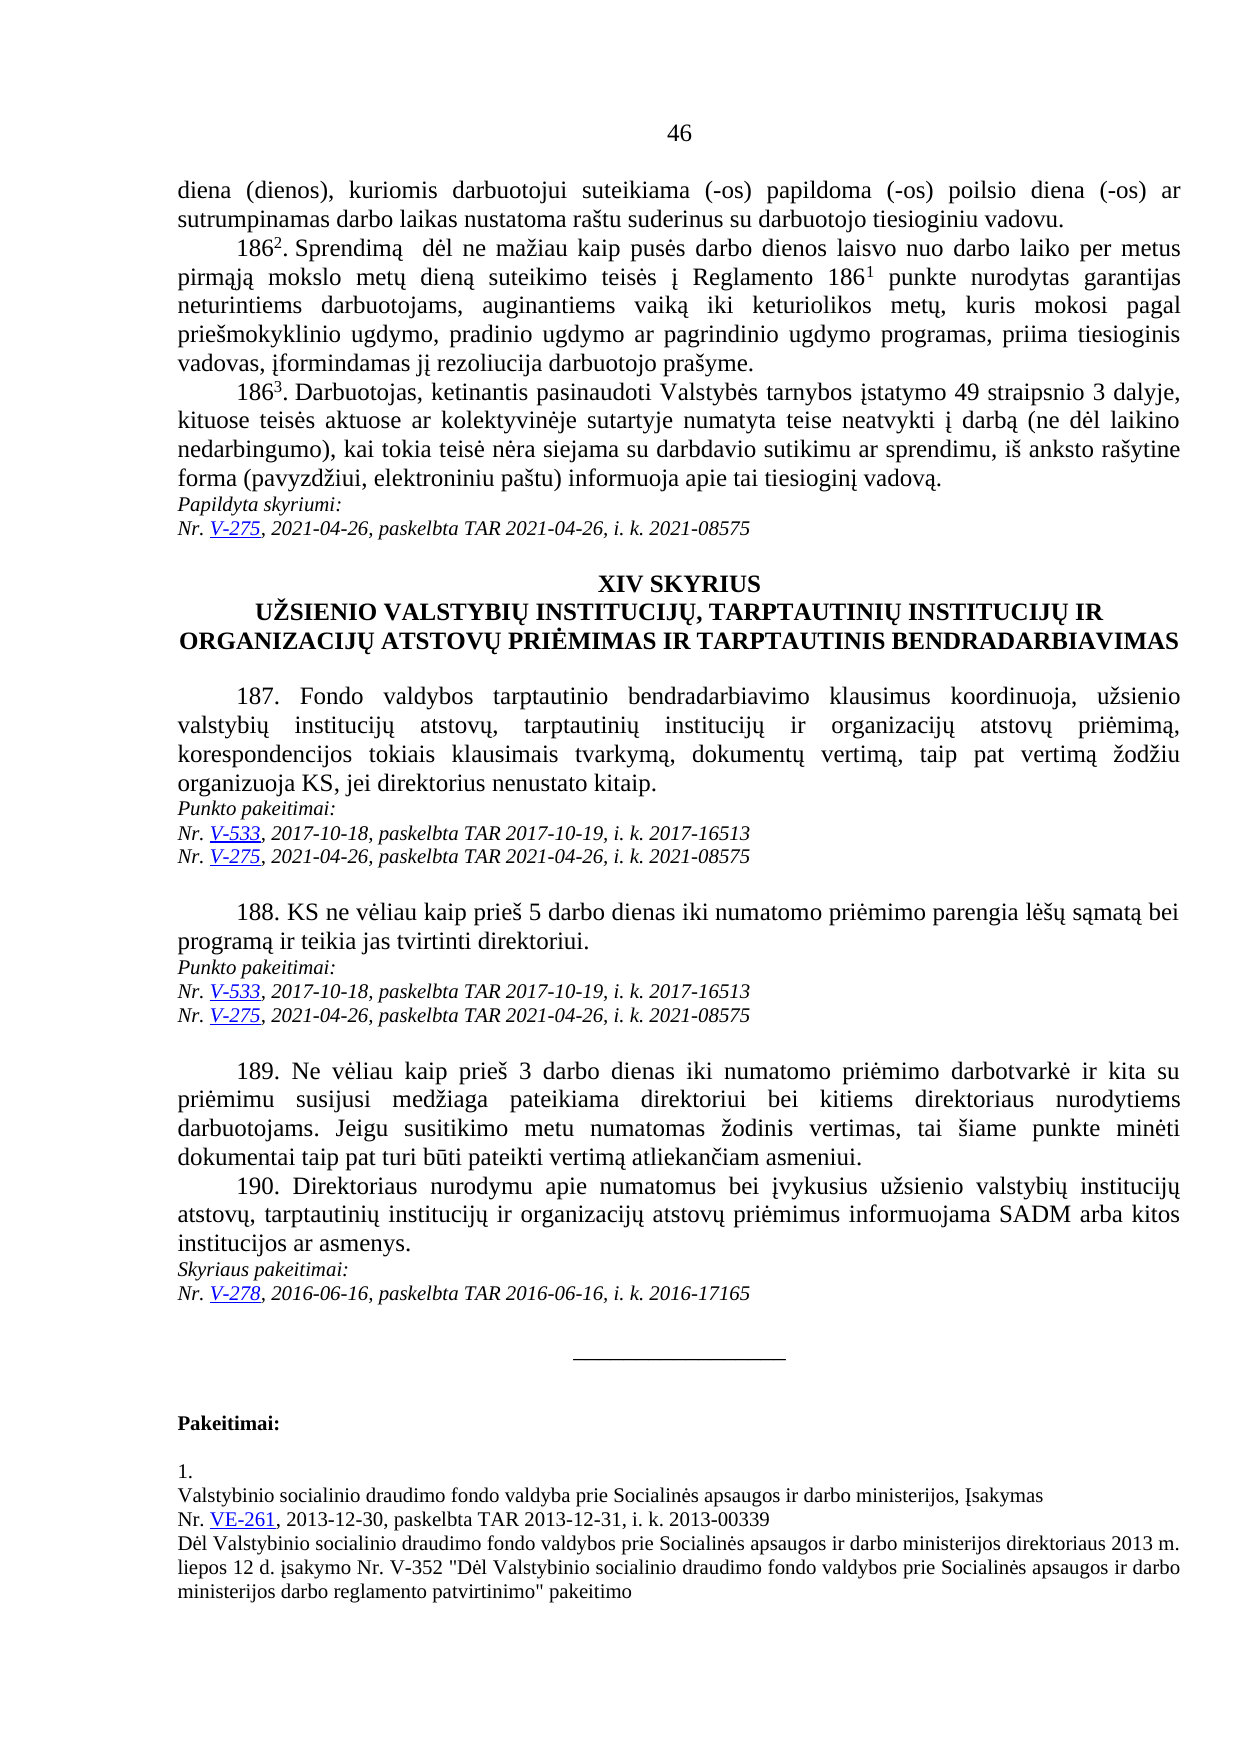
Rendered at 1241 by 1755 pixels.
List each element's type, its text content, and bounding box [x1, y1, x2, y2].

text Nr. V-533, 2017-10-18, paskelbta TAR 2017-10-19, i. k. 2017-16513 [177, 820, 1181, 844]
text Punkto pakeitimai: [177, 796, 1181, 820]
text XIV SKYRIUS [177, 569, 1181, 597]
text 190. Direktoriaus nurodymu apie numatomus bei įvykusius užsienio valstybių institucijų atstovų, tarptautinių institucijų ir organizacijų atstovų priėmimus informuojama SADM arba kitos institucijos ar asmenys. [177, 1171, 1181, 1257]
text Nr. V-278, 2016-06-16, paskelbta TAR 2016-06-16, i. k. 2016-17165 [177, 1281, 1181, 1305]
text 1862. Sprendimą dėl ne mažiau kaip pusės darbo dienos laisvo nuo darbo laiko per metus pirmąją mokslo metų dieną suteikimo teisės į Reglamento 1861 punkte nurodytas garantijas neturintiems darbuotojams, auginantiems vaiką iki keturiolikos metų, kuris mokosi pagal priešmokyklinio ugdymo, pradinio ugdymo ar pagrindinio ugdymo programas, priima tiesioginis vadovas, įformindamas jį rezoliucija darbuotojo prašyme. [177, 233, 1181, 377]
text Nr. V-275, 2021-04-26, paskelbta TAR 2021-04-26, i. k. 2021-08575 [177, 844, 1181, 868]
text Dėl Valstybinio socialinio draudimo fondo valdybos prie Socialinės apsaugos ir darbo ministerijos direktoriaus 2013 m. liepos 12 d. įsakymo Nr. V-352 "Dėl Valstybinio socialinio draudimo fondo valdybos prie Socialinės apsaugos ir darbo ministerijos darbo reglamento patvirtinimo" pakeitimo [177, 1531, 1181, 1603]
text Nr. V-275, 2021-04-26, paskelbta TAR 2021-04-26, i. k. 2021-08575 [177, 516, 1181, 540]
text _________________ [177, 1334, 1181, 1363]
text Nr. V-533, 2017-10-18, paskelbta TAR 2017-10-19, i. k. 2017-16513 [177, 979, 1181, 1003]
text UŽSIENIO VALSTYBIŲ INSTITUCIJŲ, TARPTAUTINIŲ INSTITUCIJŲ IR ORGANIZACIJŲ ATSTOVŲ PRIĖMIMAS IR TARPTAUTINIS BENDRADARBIAVIMAS [177, 597, 1181, 655]
text Pakeitimai: [177, 1411, 1181, 1435]
text Nr. V-275, 2021-04-26, paskelbta TAR 2021-04-26, i. k. 2021-08575 [177, 1003, 1181, 1027]
text 188. KS ne vėliau kaip prieš 5 darbo dienas iki numatomo priėmimo parengia lėšų sąmatą bei programą ir teikia jas tvirtinti direktoriui. [177, 897, 1181, 955]
text Nr. VE-261, 2013-12-30, paskelbta TAR 2013-12-31, i. k. 2013-00339 [177, 1507, 1181, 1531]
text 1. [177, 1459, 1181, 1483]
text diena (dienos), kuriomis darbuotojui suteikiama (-os) papildoma (-os) poilsio diena (-os) ar sutrumpinamas darbo laikas nustatoma raštu suderinus su darbuotojo tiesioginiu vadovu. [177, 176, 1181, 233]
text Papildyta skyriumi: [177, 492, 1181, 516]
text Punkto pakeitimai: [177, 955, 1181, 979]
text 1863. Darbuotojas, ketinantis pasinaudoti Valstybės tarnybos įstatymo 49 straipsnio 3 dalyje, kituose teisės aktuose ar kolektyvinėje sutartyje numatyta teise neatvykti į darbą (ne dėl laikino nedarbingumo), kai tokia teisė nėra siejama su darbdavio sutikimu ar sprendimu, iš anksto rašytine forma (pavyzdžiui, elektroniniu paštu) informuoja apie tai tiesioginį vadovą. [177, 377, 1181, 492]
text 189. Ne vėliau kaip prieš 3 darbo dienas iki numatomo priėmimo darbotvarkė ir kita su priėmimu susijusi medžiaga pateikiama direktoriui bei kitiems direktoriaus nurodytiems darbuotojams. Jeigu susitikimo metu numatomas žodinis vertimas, tai šiame punkte minėti dokumentai taip pat turi būti pateikti vertimą atliekančiam asmeniui. [177, 1056, 1181, 1171]
text 187. Fondo valdybos tarptautinio bendradarbiavimo klausimus koordinuoja, užsienio valstybių institucijų atstovų, tarptautinių institucijų ir organizacijų atstovų priėmimą, korespondencijos tokiais klausimais tvarkymą, dokumentų vertimą, taip pat vertimą žodžiu organizuoja KS, jei direktorius nenustato kitaip. [177, 681, 1181, 796]
text Valstybinio socialinio draudimo fondo valdyba prie Socialinės apsaugos ir darbo ministerijos, Įsakymas [177, 1483, 1181, 1507]
text Skyriaus pakeitimai: [177, 1257, 1181, 1281]
